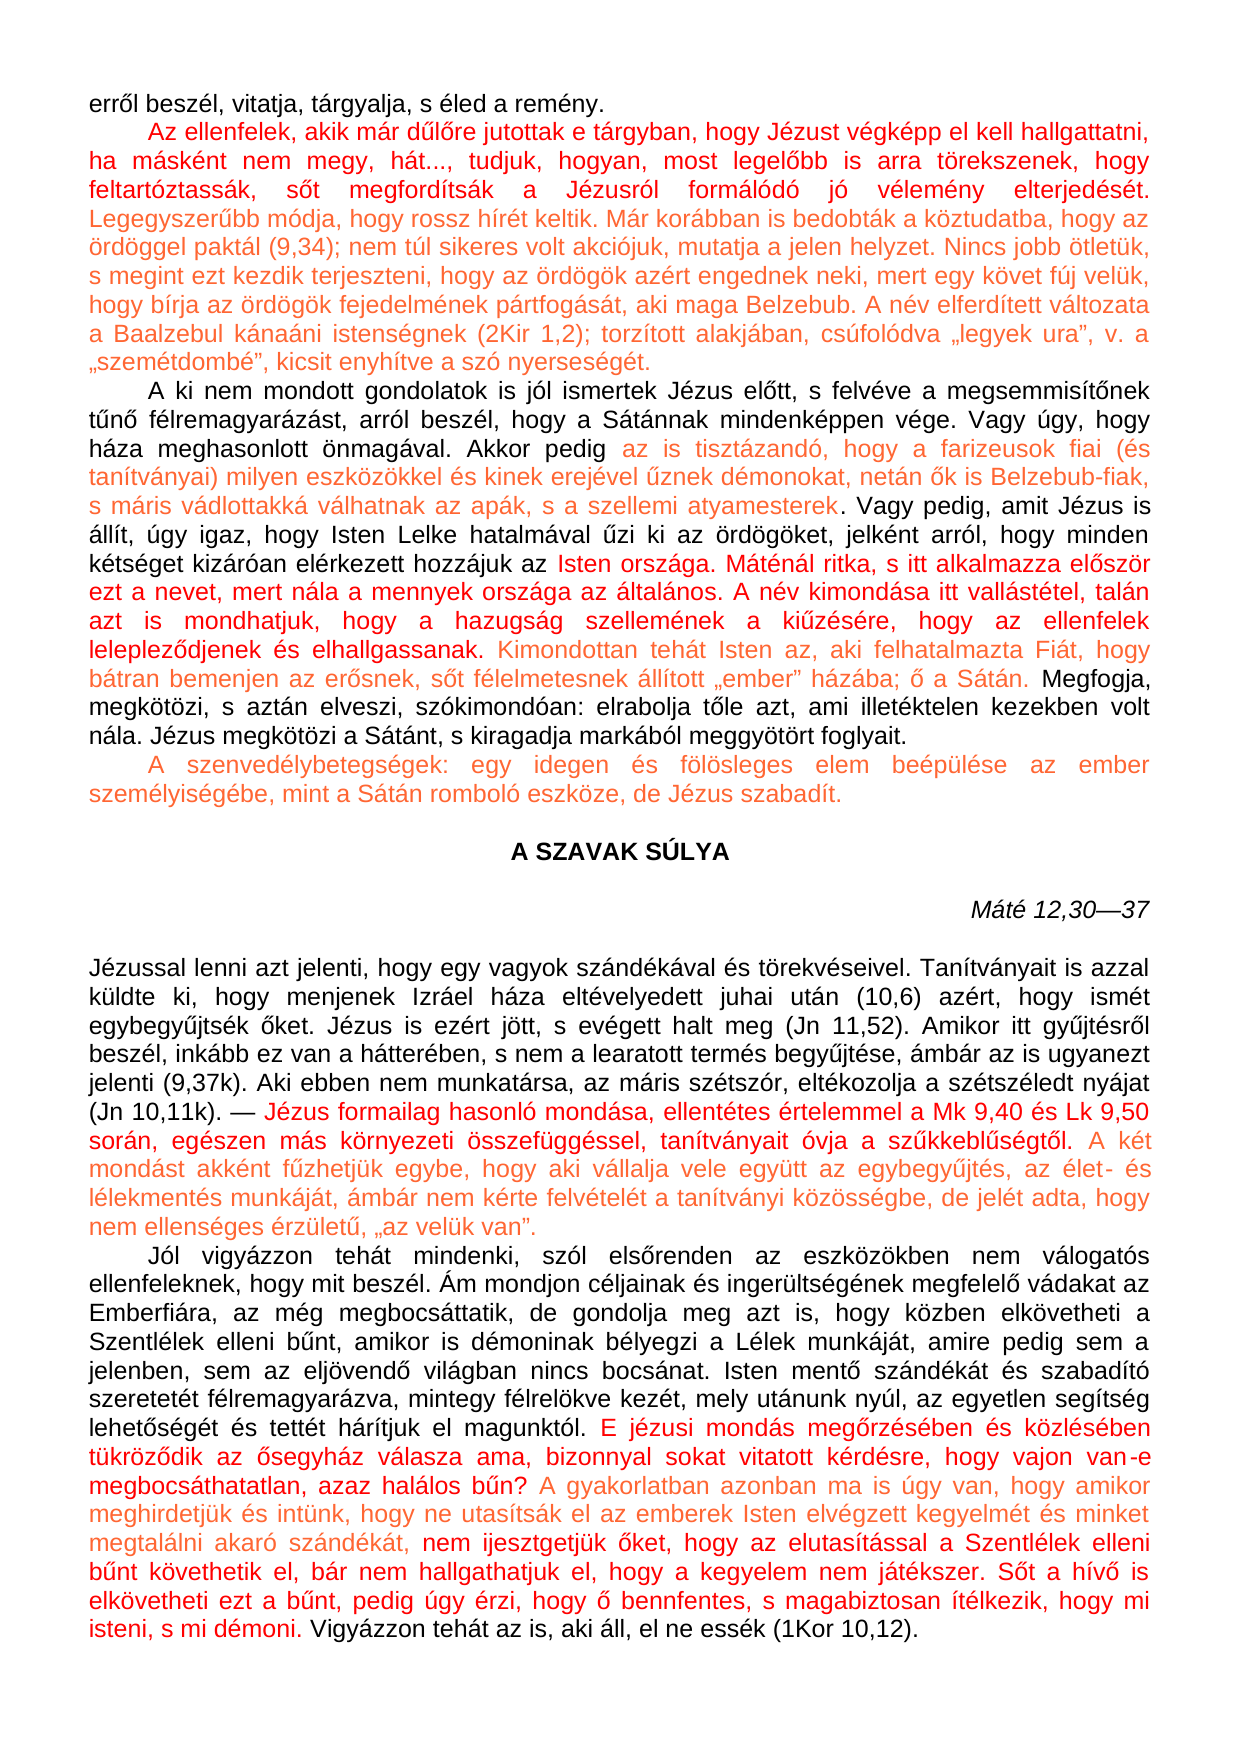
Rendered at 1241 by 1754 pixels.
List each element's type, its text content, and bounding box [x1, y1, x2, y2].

text Az ellenfelek, akik már dűlőre jutottak e tárgyban, hogy Jézust végképp el kell hallgattatni, ha másként nem megy, hát..., tudjuk, hogyan, most legelőbb is arra törekszenek, hogy feltartóztassák, sőt megfordítsák a Jézusról formálódó jó vélemény elterjedését. Legegyszerűbb módja, hogy rossz hírét keltik. Már korábban is bedobták a köztudatba, hogy az ördöggel paktál (9,34); nem túl sikeres volt akciójuk, mutatja a jelen helyzet. Nincs jobb ötletük, s megint ezt kezdik terjeszteni, hogy az ördögök azért engednek neki, mert egy követ fúj velük, hogy bírja az ördögök fejedelmének pártfogását, aki maga Belzebub. A név elferdített változata a Baalzebul kánaáni istenségnek (2Kir 1,2); torzított alakjában, csúfolódva „legyek ura”, v. a „szemétdombé”, kicsit enyhítve a szó nyerseségét. [88, 117, 1152, 376]
text Jézussal lenni azt jelenti, hogy egy vagyok szándékával és törekvéseivel. Tanítványait is azzal küldte ki, hogy menjenek Izráel háza eltévelyedett juhai után (10,6) azért, hogy ismét egybegyűjtsék őket. Jézus is ezért jött, s evégett halt meg (Jn 11,52). Amikor itt gyűjtésről beszél, inkább ez van a hátterében, s nem a learatott termés begyűjtése, ámbár az is ugyanezt jelenti (9,37k). Aki ebben nem munkatársa, az máris szétszór, eltékozolja a szétszéledt nyájat (Jn 10,11k). ― Jézus formailag hasonló mondása, ellentétes értelemmel a Mk 9,40 és Lk 9,50 során, egészen más környezeti összefüggéssel, tanítványait óvja a szűkkeblűségtől. A két mondást akként fűzhetjük egybe, hogy aki vállalja vele együtt az egybegyűjtés, az élet‑ és lélekmentés munkáját, ámbár nem kérte felvételét a tanítványi közösségbe, de jelét adta, hogy nem ellenséges érzületű, „az velük van”. [88, 953, 1152, 1241]
text A SZAVAK SÚLYA [88, 837, 1152, 866]
text Jól vigyázzon tehát mindenki, szól elsőrenden az eszközökben nem válogatós ellenfeleknek, hogy mit beszél. Ám mondjon céljainak és ingerültségének megfelelő vádakat az Emberfiára, az még megbocsáttatik, de gondolja meg azt is, hogy közben elkövetheti a Szentlélek elleni bűnt, amikor is démoninak bélyegzi a Lélek munkáját, amire pedig sem a jelenben, sem az eljövendő világban nincs bocsánat. Isten mentő szándékát és szabadító szeretetét félremagyarázva, mintegy félrelökve kezét, mely utánunk nyúl, az egyetlen segítség lehetőségét és tettét hárítjuk el magunktól. E jézusi mondás megőrzésében és közlésében tükröződik az ősegyház válasza ama, bizonnyal sokat vitatott kérdésre, hogy vajon van‑e megbocsáthatatlan, azaz halálos bűn? A gyakorlatban azonban ma is úgy van, hogy amikor meghirdetjük és intünk, hogy ne utasítsák el az emberek Isten elvégzett kegyelmét és minket megtalálni akaró szándékát, nem ijesztgetjük őket, hogy az elutasítással a Szentlélek elleni bűnt követhetik el, bár nem hallgathatjuk el, hogy a kegyelem nem játékszer. Sőt a hívő is elkövetheti ezt a bűnt, pedig úgy érzi, hogy ő bennfentes, s magabiztosan ítélkezik, hogy mi isteni, s mi démoni. Vigyázzon tehát az is, aki áll, el ne essék (1Kor 10,12). [88, 1241, 1152, 1643]
text erről beszél, vitatja, tárgyalja, s éled a remény. [88, 88, 1152, 117]
text Máté 12,30―37 [88, 895, 1152, 924]
text A szenvedélybetegségek: egy idegen és fölösleges elem beépülése az ember személyiségébe, mint a Sátán romboló eszköze, de Jézus szabadít. [88, 750, 1152, 807]
text A ki nem mondott gondolatok is jól ismertek Jézus előtt, s felvéve a megsemmisítőnek tűnő félremagyarázást, arról beszél, hogy a Sátánnak mindenképpen vége. Vagy úgy, hogy háza meghasonlott önmagával. Akkor pedig az is tisztázandó, hogy a farizeusok fiai (és tanítványai) milyen eszközökkel és kinek erejével űznek démonokat, netán ők is Belzebub-fiak, s máris vádlottakká válhatnak az apák, s a szellemi atyamesterek. Vagy pedig, amit Jézus is állít, úgy igaz, hogy Isten Lelke hatalmával űzi ki az ördögöket, jelként arról, hogy minden kétséget kizáróan elérkezett hozzájuk az Isten országa. Máténál ritka, s itt alkalmazza először ezt a nevet, mert nála a mennyek országa az általános. A név kimondása itt vallástétel, talán azt is mondhatjuk, hogy a hazugság szellemének a kiűzésére, hogy az ellenfelek lelepleződjenek és elhallgassanak. Kimondottan tehát Isten az, aki felhatalmazta Fiát, hogy bátran bemenjen az erősnek, sőt félelmetesnek állított „ember” házába; ő a Sátán. Megfogja, megkötözi, s aztán elveszi, szókimondóan: elrabolja tőle azt, ami illetéktelen kezekben volt nála. Jézus megkötözi a Sátánt, s kiragadja markából meggyötört foglyait. [88, 376, 1152, 750]
